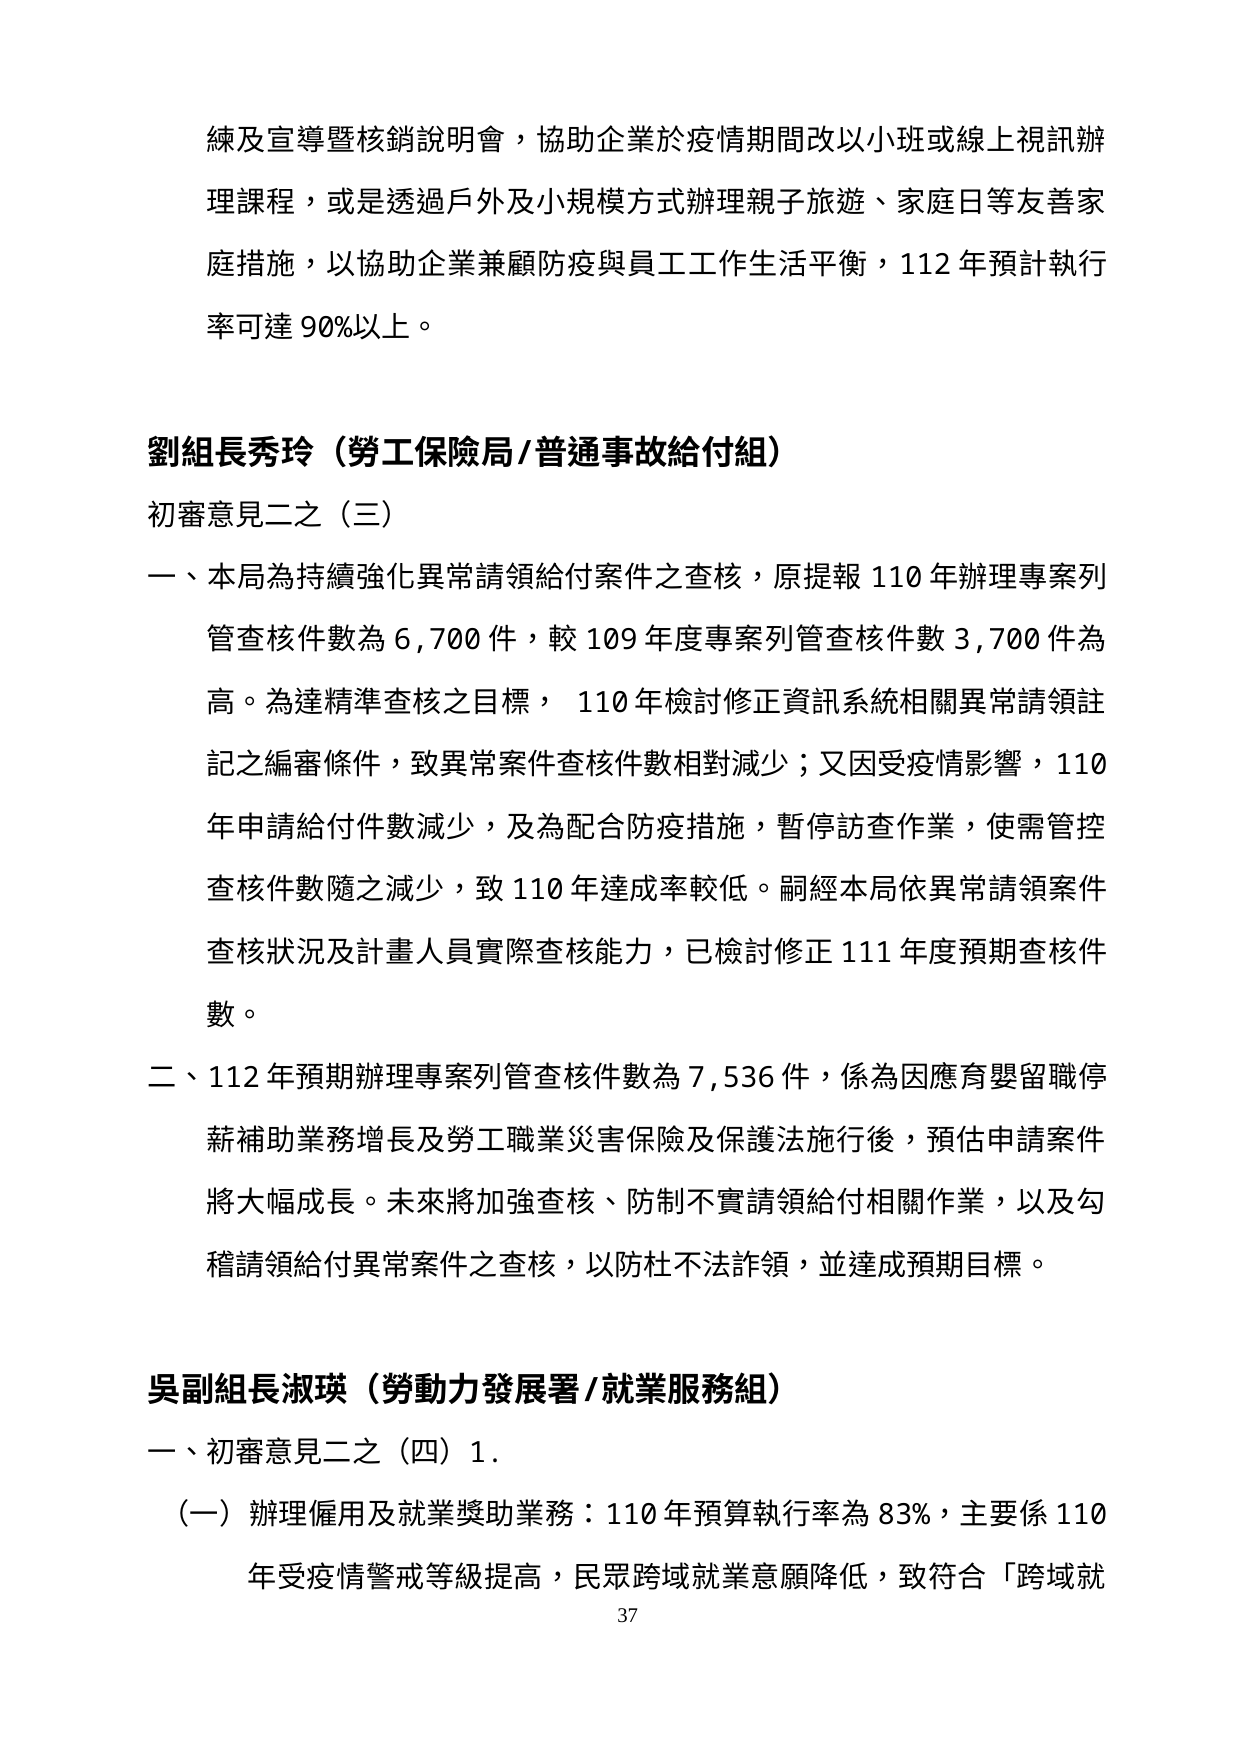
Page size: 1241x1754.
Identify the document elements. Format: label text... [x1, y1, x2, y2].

text 初審意見二之（三） [148, 471, 1107, 533]
text 練及宣導暨核銷說明會，協助企業於疫情期間改以小班或線上視訊辦理課程，或是透過戶外及小規模方式辦理親子旅遊、家庭日等友善家庭措施，以協助企業兼顧防疫與員工工作生活平衡，112年預計執行率可達90%以上。 [148, 96, 1107, 346]
text 劉組長秀玲（勞工保險局/普通事故給付組） [148, 408, 1107, 471]
text 一、初審意見二之（四）1. [148, 1408, 1107, 1471]
text 二、112年預期辦理專案列管查核件數為7,536件，係為因應育嬰留職停薪補助業務增長及勞工職業災害保險及保護法施行後，預估申請案件將大幅成長。未來將加強查核、防制不實請領給付相關作業，以及勾稽請領給付異常案件之查核，以防杜不法詐領，並達成預期目標。 [148, 1033, 1107, 1283]
text （一）辦理僱用及就業獎助業務：110年預算執行率為83%，主要係110年受疫情警戒等級提高，民眾跨域就業意願降低，致符合「跨域就 [160, 1471, 1107, 1596]
text 一、本局為持續強化異常請領給付案件之查核，原提報110年辦理專案列管查核件數為6,700件，較109年度專案列管查核件數3,700件為高。為達精準查核之目標， 110年檢討修正資訊系統相關異常請領註記之編審條件，致異常案件查核件數相對減少；又因受疫情影響，110年申請給付件數減少，及為配合防疫措施，暫停訪查作業，使需管控查核件數隨之減少，致110年達成率較低。嗣經本局依異常請領案件查核狀況及計畫人員實際查核能力，已檢討修正111年度預期查核件數。 [148, 533, 1107, 1033]
text 吳副組長淑瑛（勞動力發展署/就業服務組） [148, 1346, 1107, 1408]
